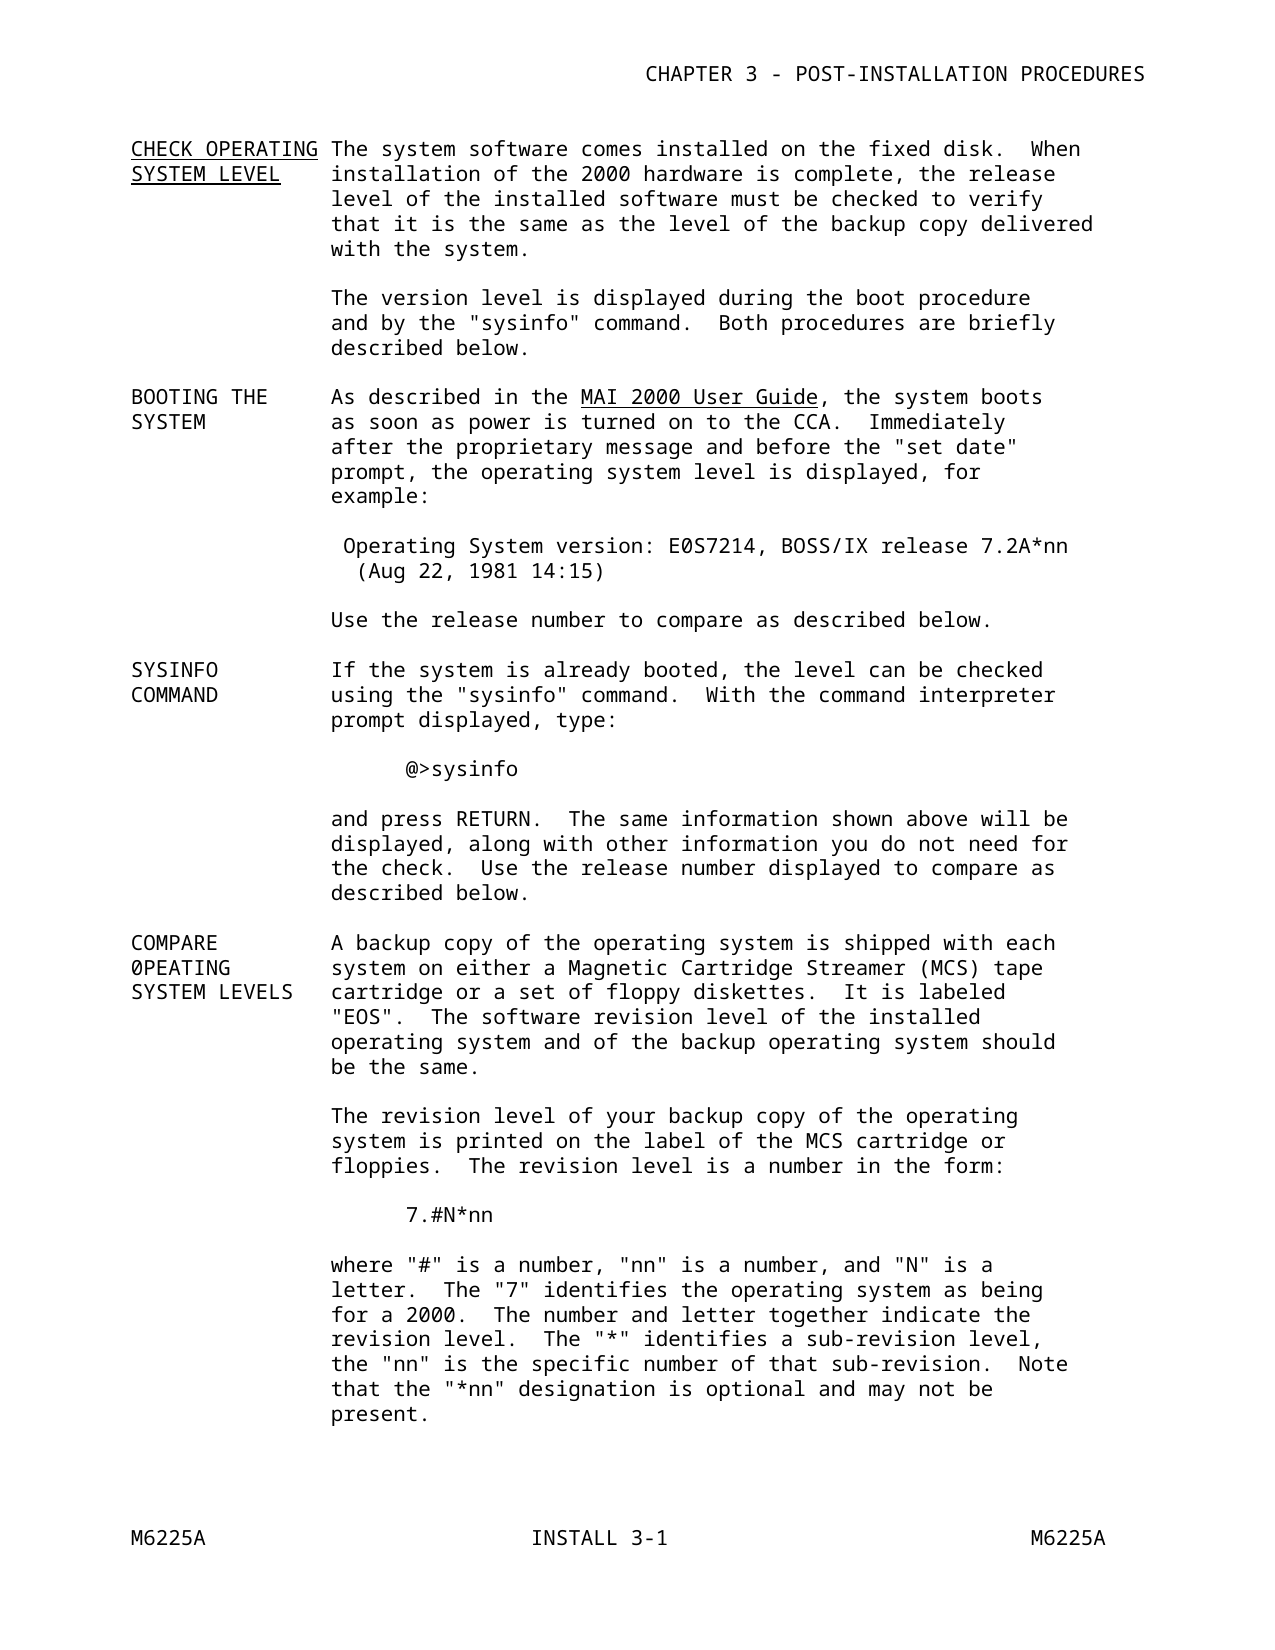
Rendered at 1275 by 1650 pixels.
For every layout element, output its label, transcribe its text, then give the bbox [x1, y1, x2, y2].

text SYSTEM LEVEL installation of the 2000 hardware is complete, the release [118, 162, 1145, 187]
text and by the "sysinfo" command. Both procedures are briefly [118, 311, 1145, 335]
text after the proprietary message and before the "set date" [118, 434, 1145, 459]
text revision level. The "*" identifies a sub-revision level, [118, 1327, 1145, 1352]
text prompt displayed, type: [118, 707, 1145, 732]
text CHECK OPERATING The system software comes installed on the fixed disk. When [118, 137, 1145, 162]
text The revision level of your backup copy of the operating [118, 1104, 1145, 1129]
text 7.#N*nn [118, 1203, 1145, 1228]
text and press RETURN. The same information shown above will be [118, 806, 1145, 831]
text with the system. [118, 236, 1145, 261]
text present. [118, 1401, 1145, 1426]
text example: [118, 484, 1145, 509]
text floppies. The revision level is a number in the form: [118, 1153, 1145, 1178]
text SYSTEM as soon as power is turned on to the CCA. Immediately [118, 410, 1145, 434]
text @>sysinfo [118, 757, 1145, 782]
text SYSINFO If the system is already booted, the level can be checked [118, 658, 1145, 682]
text operating system and of the backup operating system should [118, 1029, 1145, 1054]
text that the "*nn" designation is optional and may not be [118, 1377, 1145, 1401]
text described below. [118, 881, 1145, 906]
text SYSTEM LEVELS cartridge or a set of floppy diskettes. It is labeled [118, 980, 1145, 1005]
text the "nn" is the specific number of that sub-revision. Note [118, 1352, 1145, 1377]
text be the same. [118, 1054, 1145, 1079]
text letter. The "7" identifies the operating system as being [118, 1277, 1145, 1302]
subtitle CHAPTER 3 - POST-INSTALLATION PROCEDURES [118, 59, 1145, 87]
text described below. [118, 335, 1145, 360]
text (Aug 22, 1981 14:15) [118, 558, 1145, 583]
text where "#" is a number, "nn" is a number, and "N" is a [118, 1253, 1145, 1277]
text system is printed on the label of the MCS cartridge or [118, 1129, 1145, 1153]
text displayed, along with other information you do not need for [118, 831, 1145, 856]
text level of the installed software must be checked to verify [118, 187, 1145, 211]
text COMMAND using the "sysinfo" command. With the command interpreter [118, 682, 1145, 707]
text the check. Use the release number displayed to compare as [118, 856, 1145, 881]
text COMPARE A backup copy of the operating system is shipped with each [118, 930, 1145, 955]
text Operating System version: E0S7214, BOSS/IX release 7.2A*nn [118, 534, 1145, 558]
text BOOTING THE As described in the MAI 2000 User Guide, the system boots [118, 385, 1145, 410]
text Use the release number to compare as described below. [118, 608, 1145, 633]
text prompt, the operating system level is displayed, for [118, 459, 1145, 484]
text that it is the same as the level of the backup copy delivered [118, 211, 1145, 236]
text "EOS". The software revision level of the installed [118, 1005, 1145, 1029]
text The version level is displayed during the boot procedure [118, 286, 1145, 311]
text 0PEATING system on either a Magnetic Cartridge Streamer (MCS) tape [118, 955, 1145, 980]
text for a 2000. The number and letter together indicate the [118, 1302, 1145, 1327]
text M6225A INSTALL 3-1 M6225A [118, 1525, 1145, 1550]
